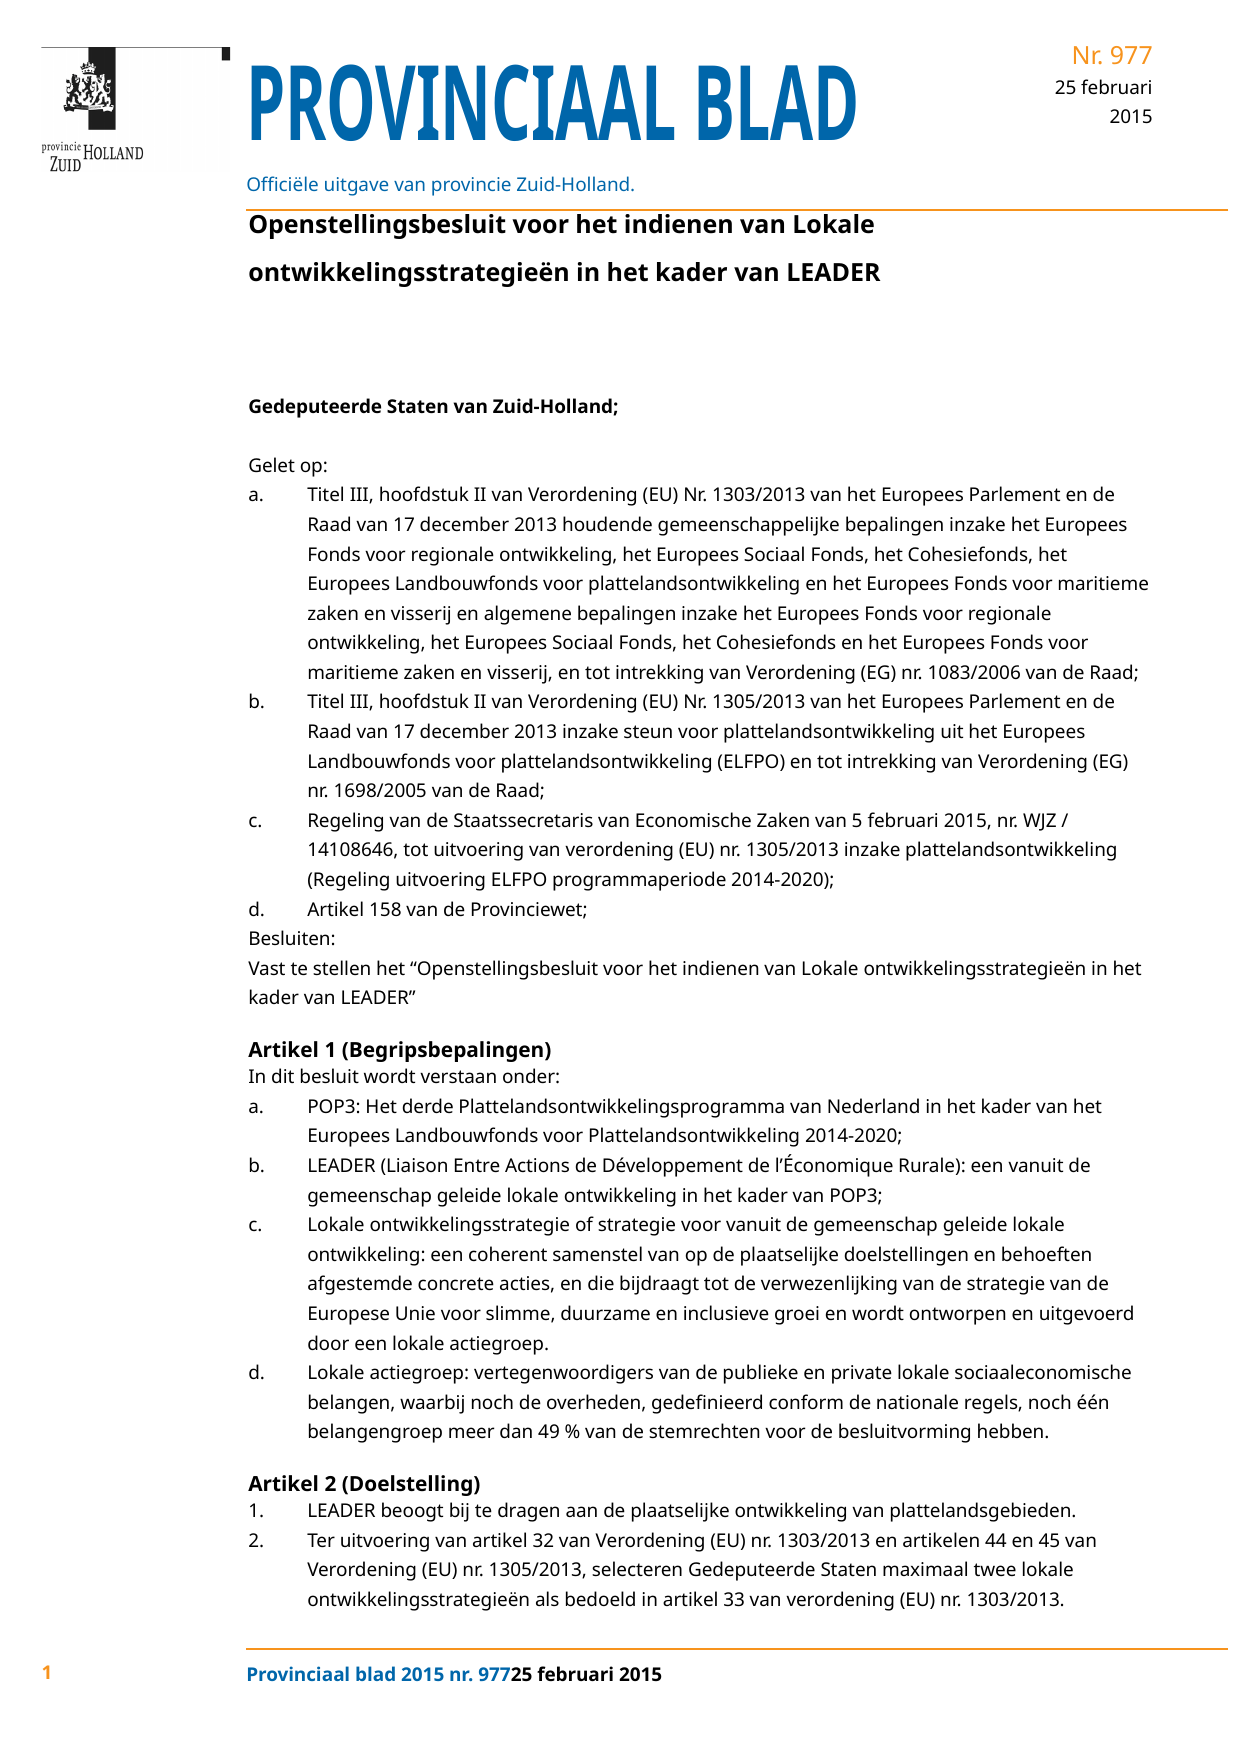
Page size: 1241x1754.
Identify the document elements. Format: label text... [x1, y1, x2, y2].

list Titel III, hoofdstuk II van Verordening (EU) Nr. 1303/2013 van het Europees Parlement en de Raad van 17 december 2013 houdende gemeenschappelijke bepalingen inzake het Europees Fonds voor regionale ontwikkeling, het Europees Sociaal Fonds, het Cohesiefonds, het Europees Landbouwfonds voor plattelandsontwikkeling en het Europees Fonds voor maritieme zaken en visserij en algemene bepalingen inzake het Europees Fonds voor regionale ontwikkeling, het Europees Sociaal Fonds, het Cohesiefonds en het Europees Fonds voor maritieme zaken en visserij, en tot intrekking van Verordening (EG) nr. 1083/2006 van de Raad; [248, 482, 1152, 685]
text Besluiten: [248, 925, 1152, 951]
picture [41, 47, 231, 172]
list LEADER beoogt bij te dragen aan de plaatselijke ontwikkeling van plattelandsgebieden. [248, 1497, 1152, 1523]
list Lokale ontwikkelingsstrategie of strategie voor vanuit de gemeenschap geleide lokale ontwikkeling: een coherent samenstel van op de plaatselijke doelstellingen en behoeften afgestemde concrete acties, en die bijdraagt tot de verwezenlijking van de strategie van de Europese Unie voor slimme, duurzame en inclusieve groei en wordt ontworpen en uitgevoerd door een lokale actiegroep. [248, 1211, 1152, 1355]
text Vast te stellen het “Openstellingsbesluit voor het indienen van Lokale ontwikkelingsstrategieën in het kader van LEADER” [248, 955, 1152, 1010]
text Gedeputeerde Staten van Zuid-Holland; [248, 393, 1152, 419]
text Artikel 2 (Doelstelling) [248, 1469, 1152, 1497]
list Lokale actiegroep: vertegenwoordigers van de publieke en private lokale sociaaleconomische belangen, waarbij noch de overheden, gedefinieerd conform de nationale regels, noch één belangengroep meer dan 49 % van de stemrechten voor de besluitvorming hebben. [248, 1359, 1152, 1444]
list POP3: Het derde Plattelandsontwikkelingsprogramma van Nederland in het kader van het Europees Landbouwfonds voor Plattelandsontwikkeling 2014-2020; [248, 1093, 1152, 1148]
list Ter uitvoering van artikel 32 van Verordening (EU) nr. 1303/2013 en artikelen 44 en 45 van Verordening (EU) nr. 1305/2013, selecteren Gedeputeerde Staten maximaal twee lokale ontwikkelingsstrategieën als bedoeld in artikel 33 van verordening (EU) nr. 1303/2013. [248, 1527, 1152, 1612]
text Artikel 1 (Begripsbepalingen) [248, 1035, 1152, 1063]
text In dit besluit wordt verstaan onder: [248, 1063, 1152, 1089]
list Titel III, hoofdstuk II van Verordening (EU) Nr. 1305/2013 van het Europees Parlement en de Raad van 17 december 2013 inzake steun voor plattelandsontwikkeling uit het Europees Landbouwfonds voor plattelandsontwikkeling (ELFPO) en tot intrekking van Verordening (EG) nr. 1698/2005 van de Raad; [248, 689, 1152, 803]
list Artikel 158 van de Provinciewet; [248, 896, 1152, 922]
list Regeling van de Staatssecretaris van Economische Zaken van 5 februari 2015, nr. WJZ / 14108646, tot uitvoering van verordening (EU) nr. 1305/2013 inzake plattelandsontwikkeling (Regeling uitvoering ELFPO programmaperiode 2014-2020); [248, 807, 1152, 892]
text Gelet op: [248, 452, 1152, 478]
text Openstellingsbesluit voor het indienen van Lokale ontwikkelingsstrategieën in het kader van LEADER [248, 211, 1152, 288]
list LEADER (Liaison Entre Actions de Développement de l’Économique Rurale): een vanuit de gemeenschap geleide lokale ontwikkeling in het kader van POP3; [248, 1152, 1152, 1207]
